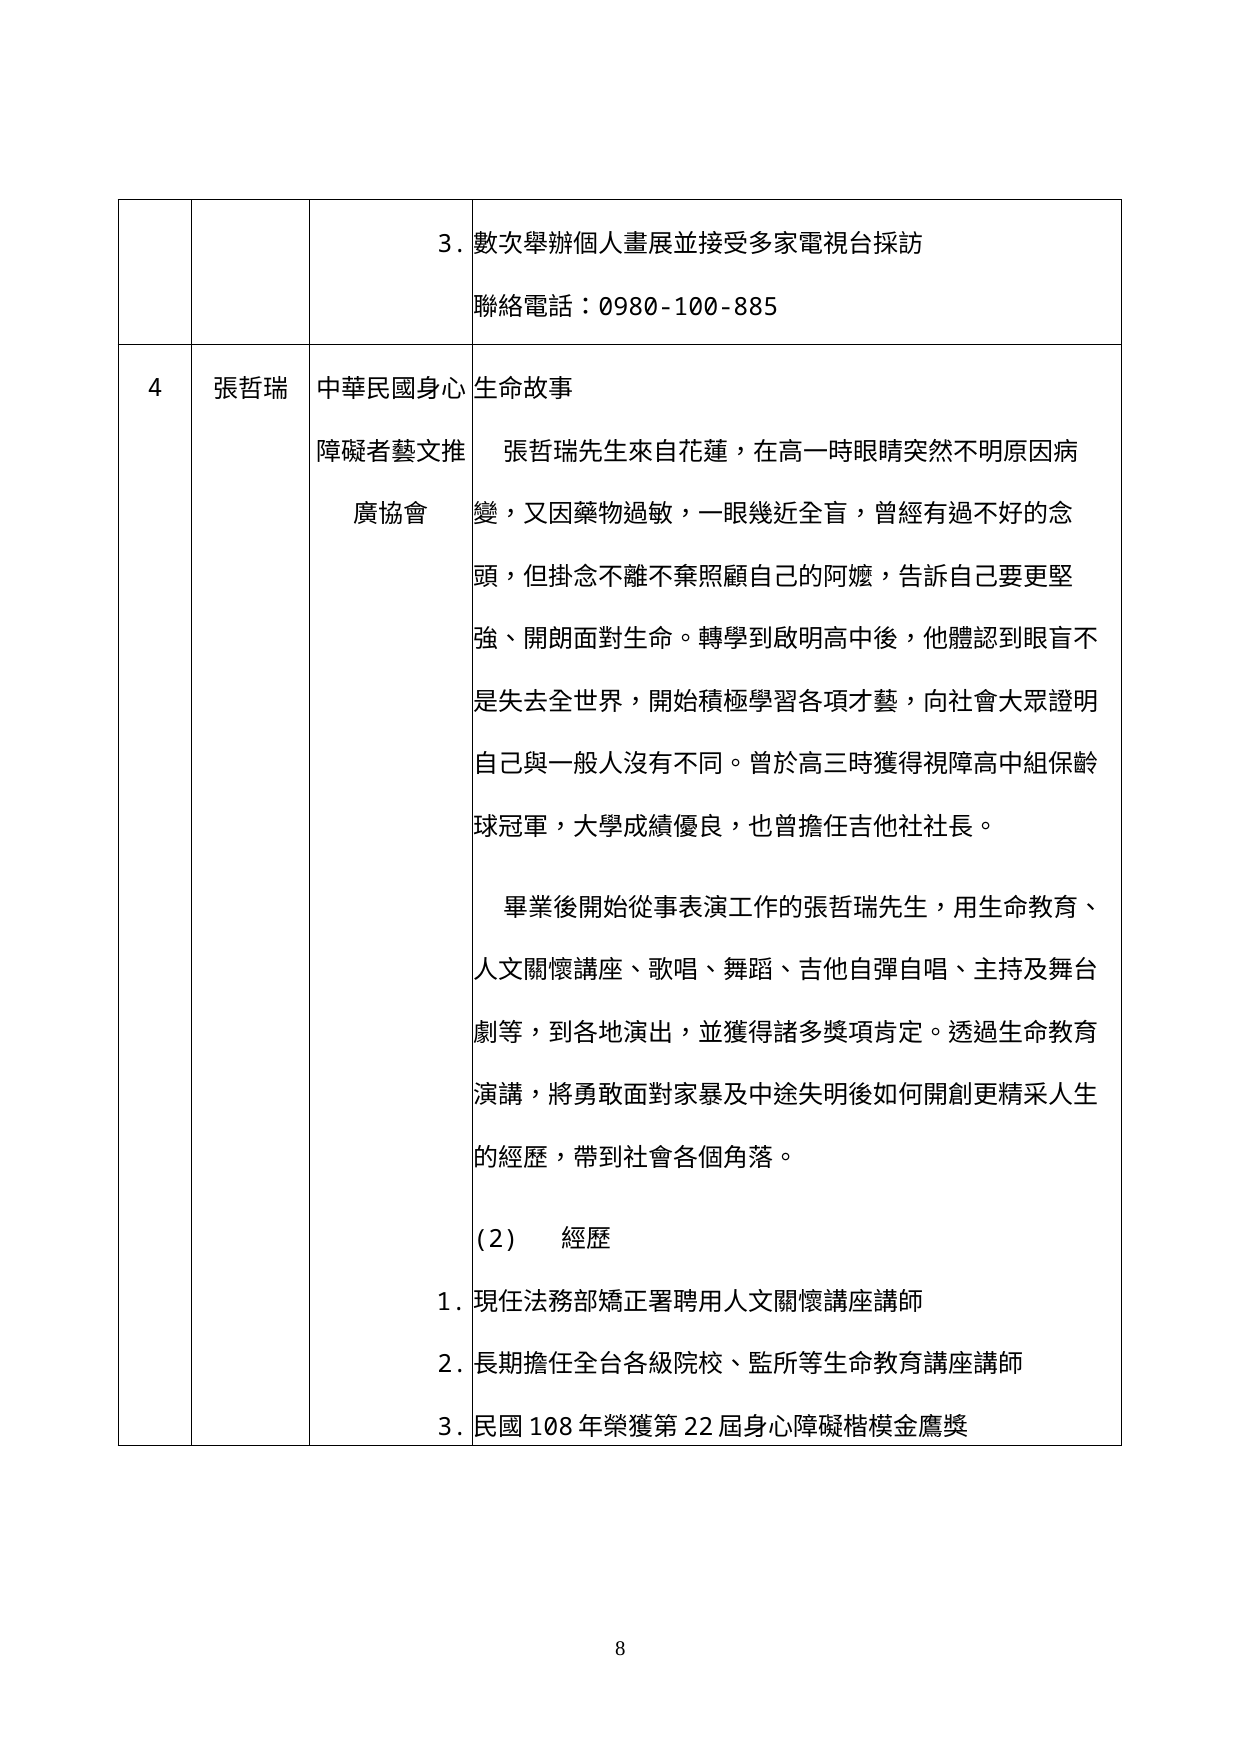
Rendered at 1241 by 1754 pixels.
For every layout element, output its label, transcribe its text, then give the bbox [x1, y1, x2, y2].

table_cell 數次舉辦個人畫展並接受多家電視台採訪 聯絡電話：0980-100-885 [473, 200, 1121, 344]
table_cell 生命故事 張哲瑞先生來自花蓮，在高一時眼睛突然不明原因病變，又因藥物過敏，一眼幾近全盲，曾經有過不好的念頭，但掛念不離不棄照顧自己的阿嬤，告訴自己要更堅強、開朗面對生命。轉學到啟明高中後，他體認到眼盲不是失去全世界，開始積極學習各項才藝，向社會大眾證明自己與一般人沒有不同。曾於高三時獲得視障高中組保齡球冠軍，大學成績優良，也曾擔任吉他社社長。 畢業後開始從事表演工作的張哲瑞先生，用生命教育、人文關懷講座、歌唱、舞蹈、吉他自彈自唱、主持及舞台劇等，到各地演出，並獲得諸多獎項肯定。透過生命教育演講，將勇敢面對家暴及中途失明後如何開創更精采人生的經歷，帶到社會各個角落。 經歷 現任法務部矯正署聘用人文關懷講座講師 長期擔任全台各級院校、監所等生命教育講座講師 民國108年榮獲第22屆身心障礙楷模金鷹獎 [473, 345, 1121, 1445]
table_cell 無(自由畫家) [310, 200, 472, 344]
table_cell [119, 200, 191, 344]
table_cell 4 [119, 345, 191, 1445]
table_cell 中華民國身心障礙者藝文推廣協會 [310, 345, 472, 1445]
table_cell 張哲瑞 [192, 345, 309, 1445]
table_cell [192, 200, 309, 344]
